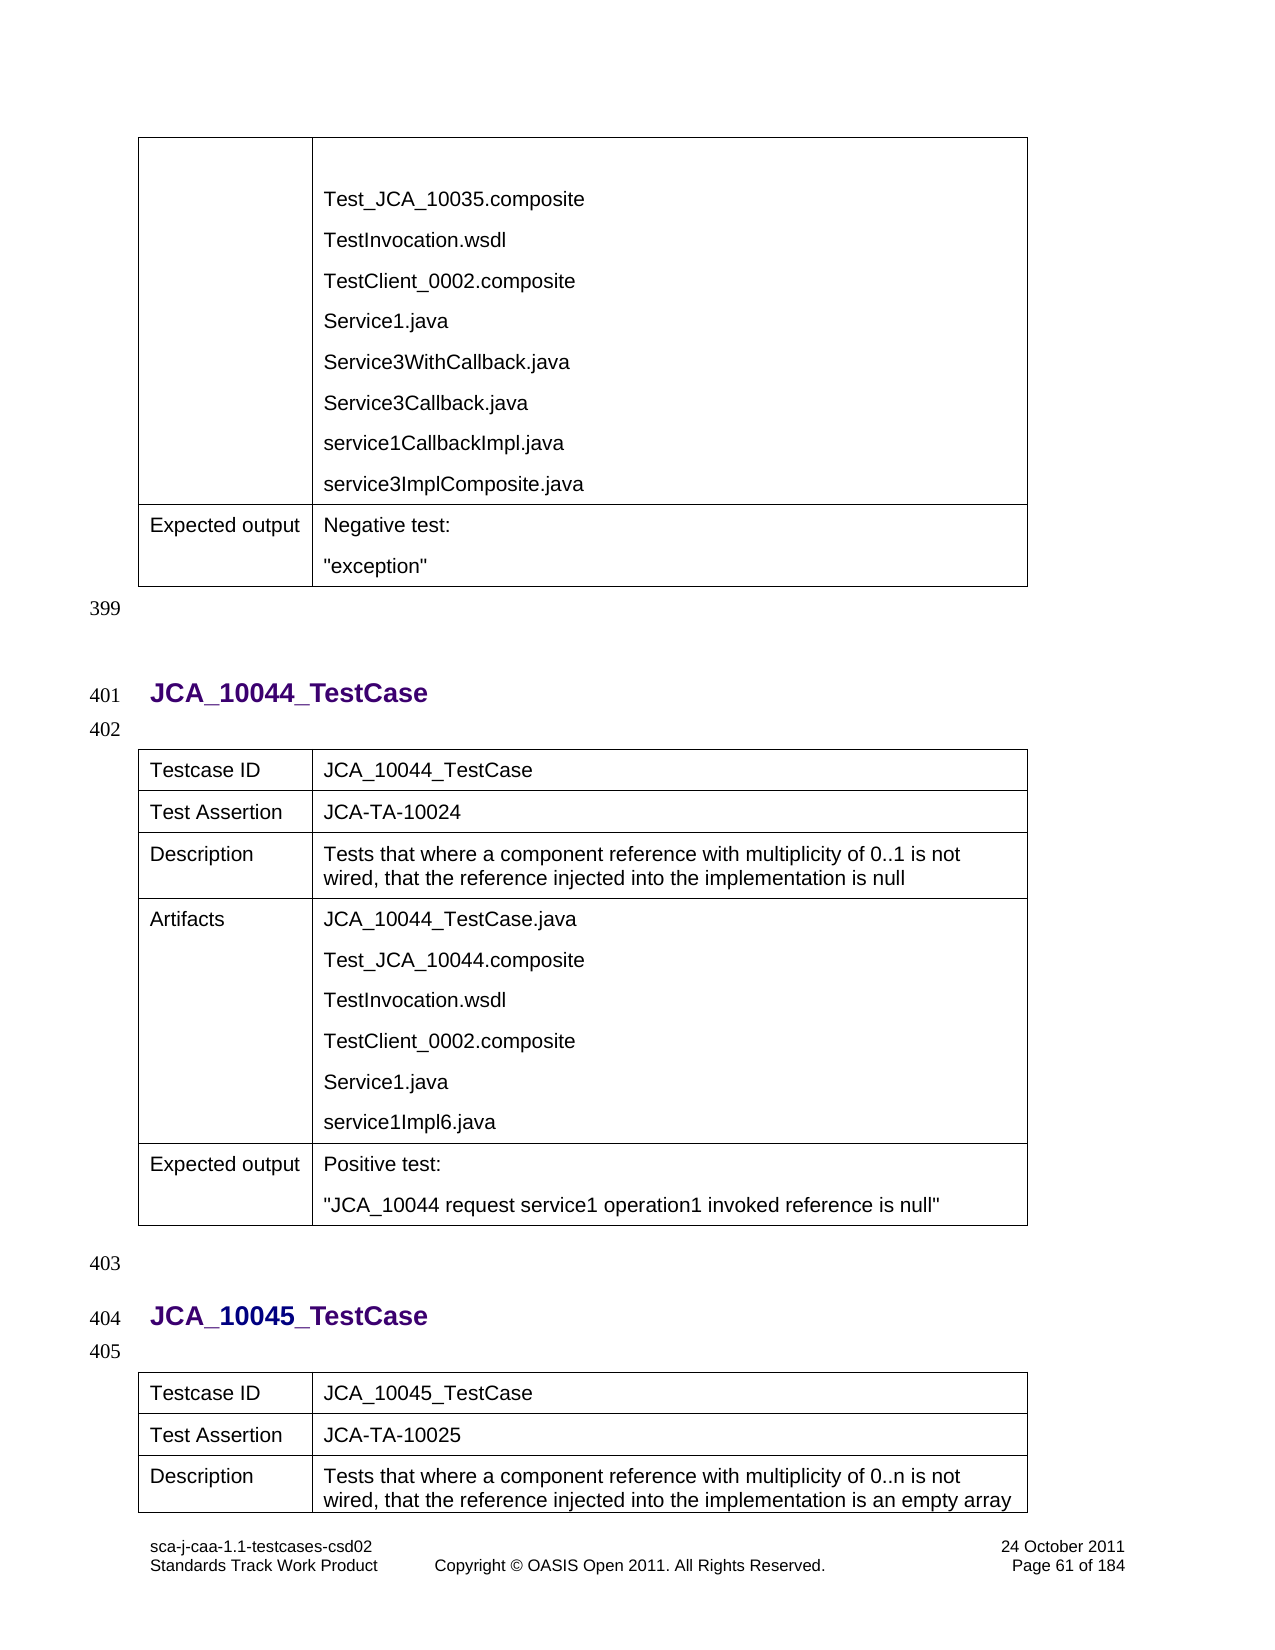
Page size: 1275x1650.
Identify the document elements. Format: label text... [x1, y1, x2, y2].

table_header JCA_10045_TestCase [313, 1373, 1027, 1413]
table_cell Test Assertion [139, 791, 312, 832]
table_cell Negative test: "exception" [313, 505, 1027, 586]
table_cell Description [139, 833, 312, 898]
table_cell JCA-TA-10025 [313, 1414, 1027, 1455]
table_cell Tests that where a component reference with multiplicity of 0..1 is not wired, that the reference injected into the implementation is null [313, 833, 1027, 898]
table_cell Test Assertion [139, 1414, 312, 1455]
table_header Testcase ID [139, 750, 312, 790]
table_cell Description [139, 1456, 312, 1512]
table_cell Artifacts [139, 899, 312, 1142]
table_cell Expected output [139, 505, 312, 586]
subtitle JCA_10045_TestCase [150, 1300, 1125, 1331]
table_cell Test_JCA_10035.composite TestInvocation.wsdl TestClient_0002.composite Service1.java Service3WithCallback.java Service3Callback.java service1CallbackImpl.java service3ImplComposite.java [313, 138, 1027, 504]
table_cell Tests that where a component reference with multiplicity of 0..n is not wired, that the reference injected into the implementation is an empty array [313, 1456, 1027, 1512]
subtitle JCA_10044_TestCase [150, 677, 1125, 708]
table_cell JCA_10044_TestCase.java Test_JCA_10044.composite TestInvocation.wsdl TestClient_0002.composite Service1.java service1Impl6.java [313, 899, 1027, 1142]
table_cell Expected output [139, 1144, 312, 1225]
table_cell Positive test: "JCA_10044 request service1 operation1 invoked reference is null" [313, 1144, 1027, 1225]
table_cell JCA-TA-10024 [313, 791, 1027, 832]
table_cell [139, 138, 312, 504]
table_header JCA_10044_TestCase [313, 750, 1027, 790]
table_header Testcase ID [139, 1373, 312, 1413]
